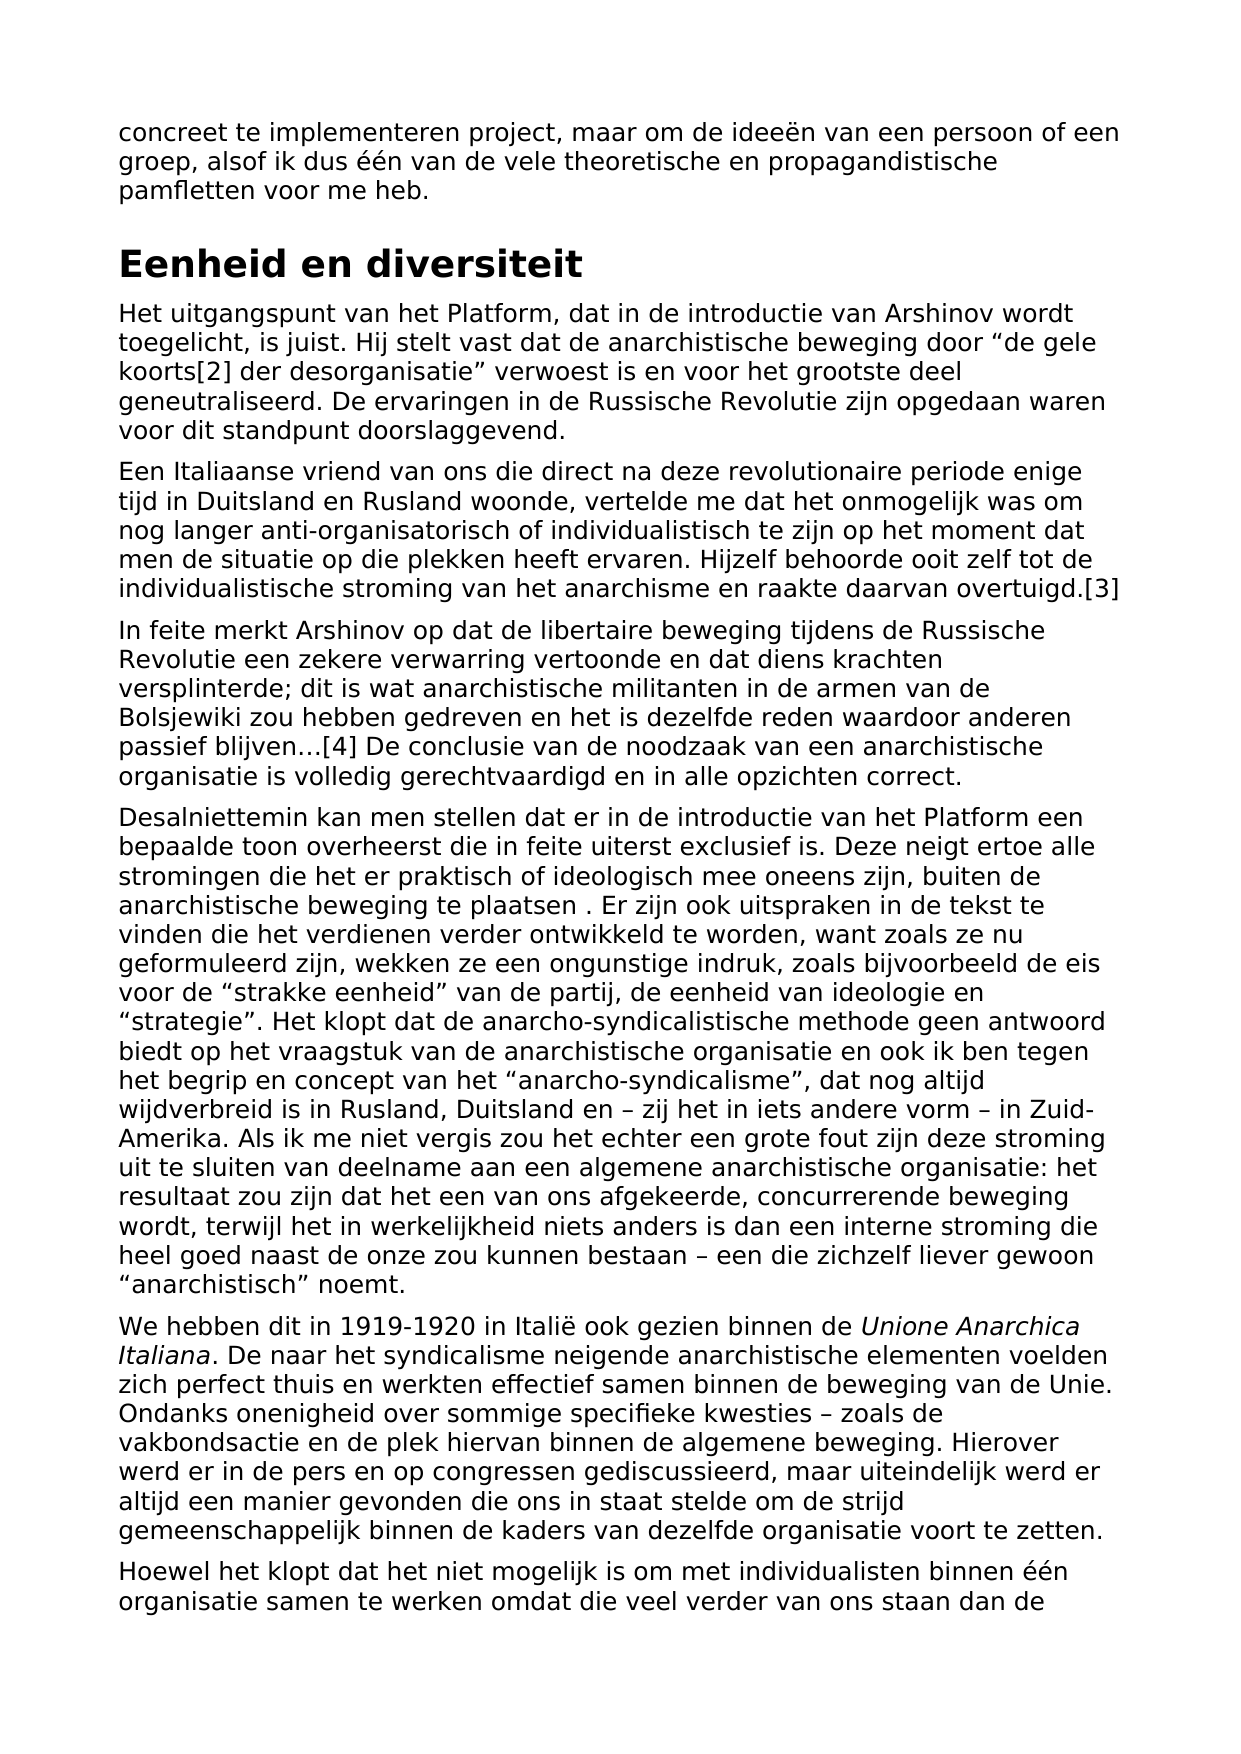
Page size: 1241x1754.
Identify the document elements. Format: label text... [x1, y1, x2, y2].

text concreet te implementeren project, maar om de ideeën van een persoon of een groep, alsof ik dus één van de vele theoretische en propagandistische pamfletten voor me heb. [118, 118, 1122, 206]
text In feite merkt Arshinov op dat de libertaire beweging tijdens de Russische Revolutie een zekere verwarring vertoonde en dat diens krachten versplinterde; dit is wat anarchistische militanten in de armen van de Bolsjewiki zou hebben gedreven en het is dezelfde reden waardoor anderen passief blijven…[4] De conclusie van de noodzaak van een anarchistische organisatie is volledig gerechtvaardigd en in alle opzichten correct. [118, 616, 1122, 791]
text Het uitgangspunt van het Platform, dat in de introductie van Arshinov wordt toegelicht, is juist. Hij stelt vast dat de anarchistische beweging door “de gele koorts[2] der desorganisatie” verwoest is en voor het grootste deel geneutraliseerd. De ervaringen in de Russische Revolutie zijn opgedaan waren voor dit standpunt doorslaggevend. [118, 299, 1122, 445]
text Een Italiaanse vriend van ons die direct na deze revolutionaire periode enige tijd in Duitsland en Rusland woonde, vertelde me dat het onmogelijk was om nog langer anti-organisatorisch of individualistisch te zijn op het moment dat men de situatie op die plekken heeft ervaren. Hijzelf behoorde ooit zelf tot de individualistische stroming van het anarchisme en raakte daarvan overtuigd.[3] [118, 458, 1122, 603]
subtitle Eenheid en diversiteit [118, 243, 1122, 287]
text Hoewel het klopt dat het niet mogelijk is om met individualisten binnen één organisatie samen te werken omdat die veel verder van ons staan dan de [118, 1558, 1122, 1616]
text Desalniettemin kan men stellen dat er in de introductie van het Platform een bepaalde toon overheerst die in feite uiterst exclusief is. Deze neigt ertoe alle stromingen die het er praktisch of ideologisch mee oneens zijn, buiten de anarchistische beweging te plaatsen . Er zijn ook uitspraken in de tekst te vinden die het verdienen verder ontwikkeld te worden, want zoals ze nu geformuleerd zijn, wekken ze een ongunstige indruk, zoals bijvoorbeeld de eis voor de “strakke eenheid” van de partij, de eenheid van ideologie en “strategie”. Het klopt dat de anarcho-syndicalistische methode geen antwoord biedt op het vraagstuk van de anarchistische organisatie en ook ik ben tegen het begrip en concept van het “anarcho-syndicalisme”, dat nog altijd wijdverbreid is in Rusland, Duitsland en – zij het in iets andere vorm – in Zuid-Amerika. Als ik me niet vergis zou het echter een grote fout zijn deze stroming uit te sluiten van deelname aan een algemene anarchistische organisatie: het resultaat zou zijn dat het een van ons afgekeerde, concurrerende beweging wordt, terwijl het in werkelijkheid niets anders is dan een interne stroming die heel goed naast de onze zou kunnen bestaan – een die zichzelf liever gewoon “anarchistisch” noemt. [118, 803, 1122, 1299]
text We hebben dit in 1919-1920 in Italië ook gezien binnen de Unione Anarchica Italiana. De naar het syndicalisme neigende anarchistische elementen voelden zich perfect thuis en werkten effectief samen binnen de beweging van de Unie. Ondanks onenigheid over sommige specifieke kwesties – zoals de vakbondsactie en de plek hiervan binnen de algemene beweging. Hierover werd er in de pers en op congressen gediscussieerd, maar uiteindelijk werd er altijd een manier gevonden die ons in staat stelde om de strijd gemeenschappelijk binnen de kaders van dezelfde organisatie voort te zetten. [118, 1312, 1122, 1545]
